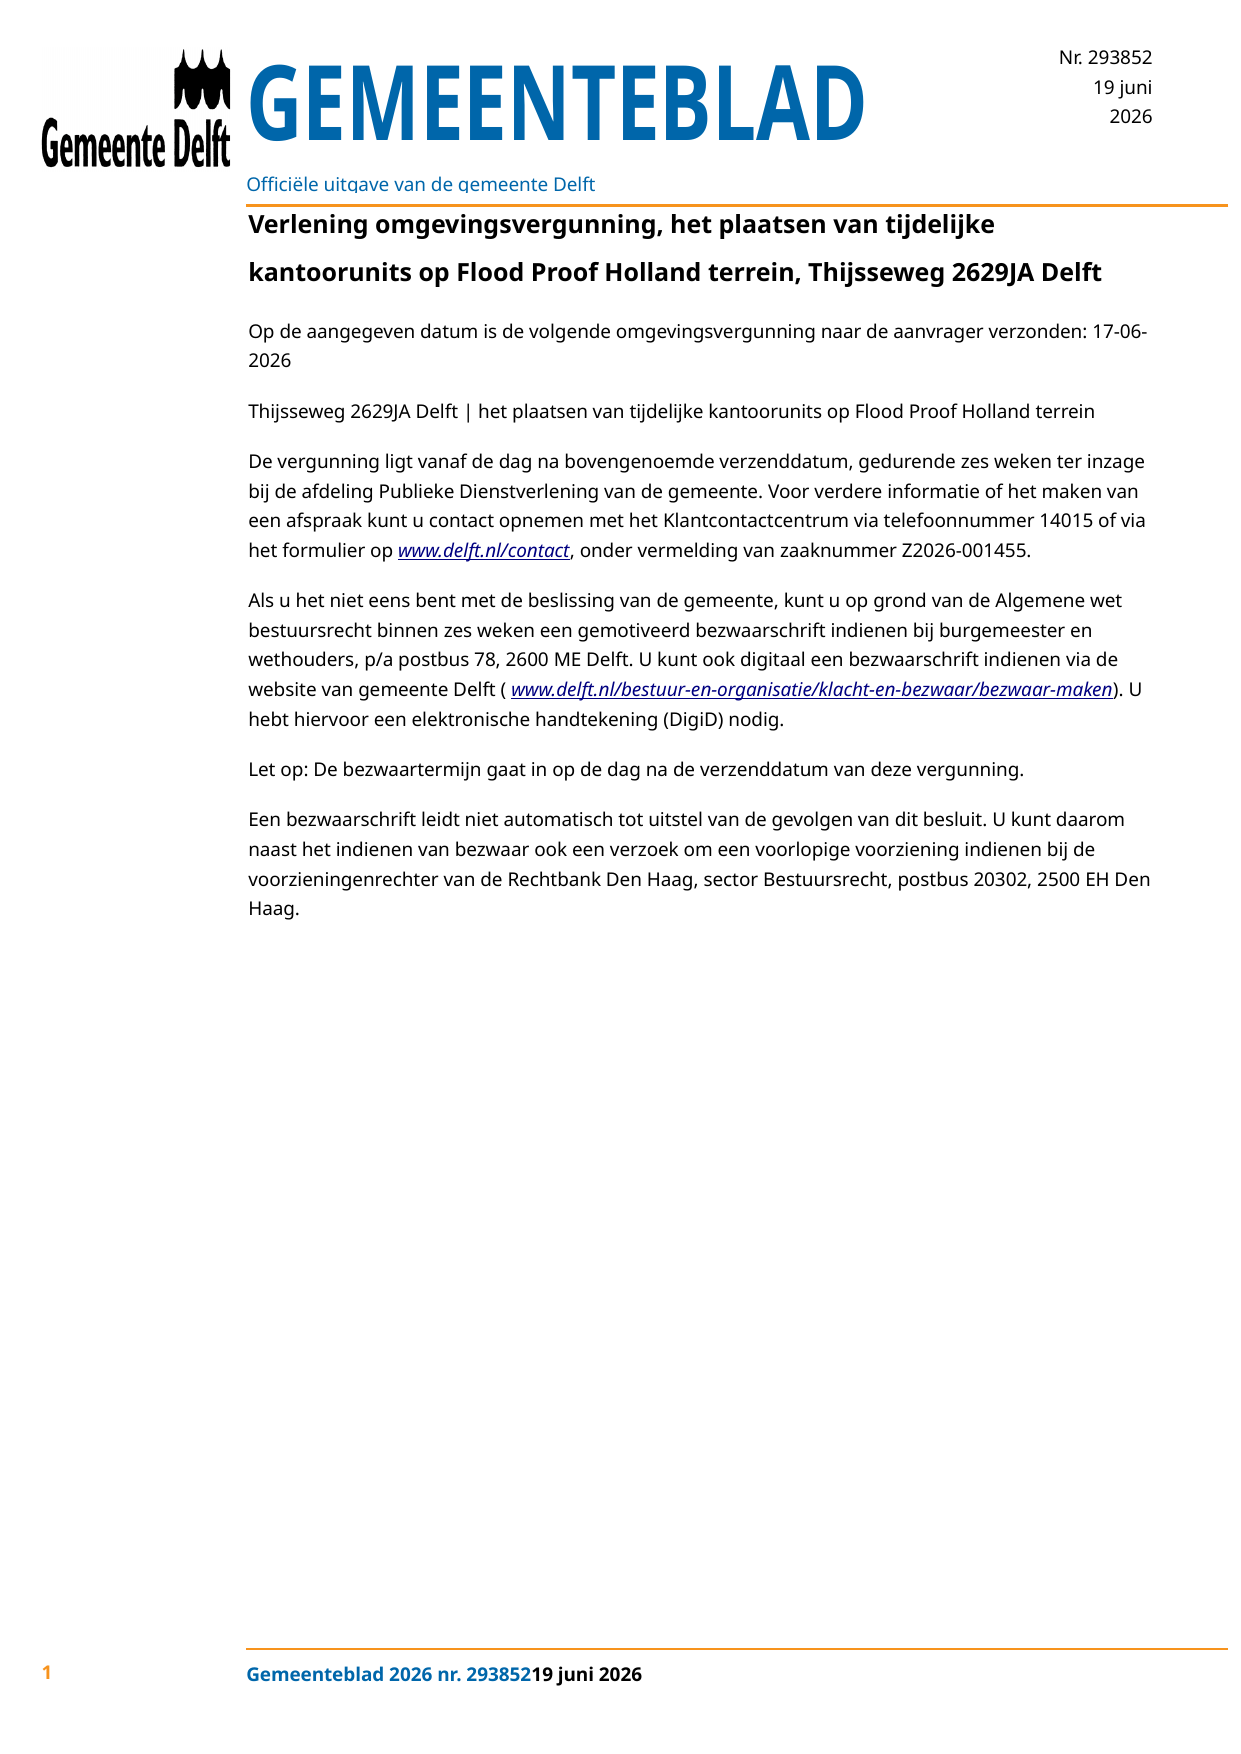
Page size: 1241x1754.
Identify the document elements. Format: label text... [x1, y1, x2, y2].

text De vergunning ligt vanaf de dag na bovengenoemde verzenddatum, gedurende zes weken ter inzage bij de afdeling Publieke Dienstverlening van de gemeente. Voor verdere informatie of het maken van een afspraak kunt u contact opnemen met het Klantcontactcentrum via telefoonnummer 14015 of via het formulier op www.delft.nl/contact, onder vermelding van zaaknummer Z2026-001455. [248, 448, 1152, 563]
text Een bezwaarschrift leidt niet automatisch tot uitstel van de gevolgen van dit besluit. U kunt daarom naast het indienen van bezwaar ook een verzoek om een voorlopige voorziening indienen bij de voorzieningenrechter van de Rechtbank Den Haag, sector Bestuursrecht, postbus 20302, 2500 EH Den Haag. [248, 807, 1152, 921]
text Verlening omgevingsvergunning, het plaatsen van tijdelijke kantoorunits op Flood Proof Holland terrein, Thijsseweg 2629JA Delft [248, 207, 1152, 288]
text Thijsseweg 2629JA Delft | het plaatsen van tijdelijke kantoorunits op Flood Proof Holland terrein [248, 398, 1152, 424]
text Als u het niet eens bent met de beslissing van de gemeente, kunt u op grond van de Algemene wet bestuursrecht binnen zes weken een gemotiveerd bezwaarschrift indienen bij burgemeester en wethouders, p/a postbus 78, 2600 ME Delft. U kunt ook digitaal een bezwaarschrift indienen via de website van gemeente Delft ( www.delft.nl/bestuur-en-organisatie/klacht-en-bezwaar/bezwaar-maken). U hebt hiervoor een elektronische handtekening (DigiD) nodig. [248, 587, 1152, 732]
text Op de aangegeven datum is de volgende omgevingsvergunning naar de aanvrager verzonden: 17-06-2026 [248, 318, 1152, 373]
text Let op: De bezwaartermijn gaat in op de dag na de verzenddatum van deze vergunning. [248, 756, 1152, 782]
picture [41, 47, 231, 172]
